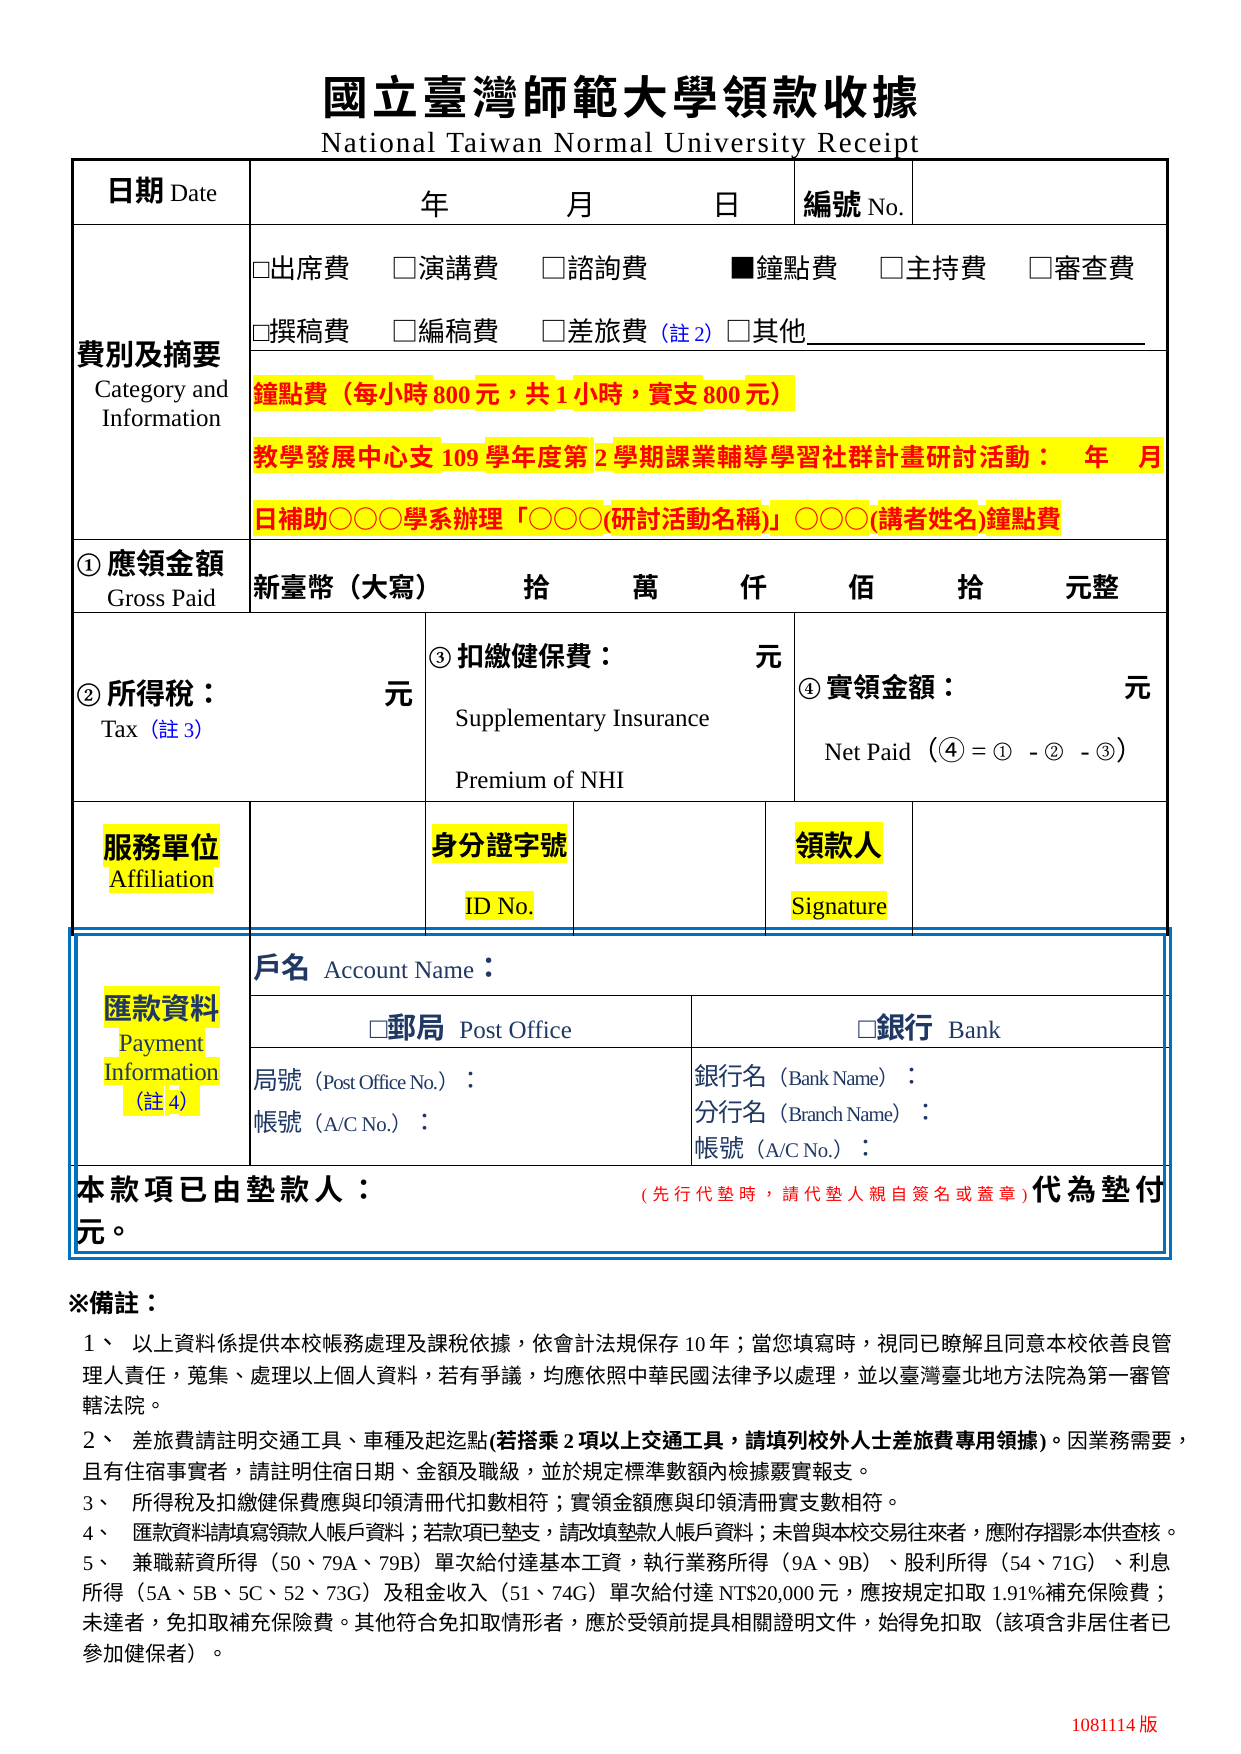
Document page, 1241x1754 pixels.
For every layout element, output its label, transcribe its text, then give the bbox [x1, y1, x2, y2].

table_cell □出席費 □演講費 □諮詢費 ■鐘點費 □主持費 □審查費 □撰稿費 □編稿費 □差旅費（註2）□其他 [251, 225, 1166, 350]
list 差旅費請註明交通工具、車種及起迄點(若搭乘2項以上交通工具，請填列校外人士差旅費專用領據)。因業務需要，且有住宿事實者，請註明住宿日期、金額及職級，並於規定標準數額內檢據覈實報支。 [83, 1419, 1172, 1486]
table_cell □銀行 Bank [692, 996, 1163, 1047]
list 所得稅及扣繳健保費應與印領清冊代扣數相符；實領金額應與印領清冊實支數相符。 [83, 1486, 1172, 1516]
table_header 年 月 日 [251, 161, 794, 224]
table_cell 戶名 Account Name： [251, 936, 1163, 995]
table_cell 銀行名（Bank Name）： 分行名（Branch Name）： 帳號（A/C No.）： [692, 1048, 1163, 1165]
table_cell 本款項已由墊款人： (先行代墊時，請代墊人親自簽名或蓋章)代為墊付 元。 [78, 1166, 1163, 1251]
table_cell ①應領金額 Gross Paid [74, 540, 249, 612]
table_cell 身分證字號 ID No. [426, 802, 573, 927]
table_cell 費別及摘要 Category and Information [74, 225, 249, 538]
table_cell 匯款資料 Payment Information （註4） [78, 936, 249, 1165]
text National Taiwan Normal University Receipt [83, 125, 1157, 158]
list 以上資料係提供本校帳務處理及課稅依據，依會計法規保存10年；當您填寫時，視同已瞭解且同意本校依善良管理人責任，蒐集、處理以上個人資料，若有爭議，均應依照中華民國法律予以處理，並以臺灣臺北地方法院為第一審管轄法院。 [83, 1323, 1172, 1419]
list 兼職薪資所得（50、79A、79B）單次給付達基本工資，執行業務所得（9A、9B）、股利所得（54、71G）、利息所得（5A、5B、5C、52、73G）及租金收入（51、74G）單次給付達NT$20,000元，應按規定扣取1.91%補充保險費；未達者，免扣取補充保險費。其他符合免扣取情形者，應於受領前提具相關證明文件，始得免扣取（該項含非居住者已參加健保者）。 [83, 1546, 1172, 1667]
list 匯款資料請填寫領款人帳戶資料；若款項已墊支，請改填墊款人帳戶資料；未曾與本校交易往來者，應附存摺影本供查核。 [83, 1516, 1172, 1546]
table_cell ④實領金額： 元 Net Paid（④ = ① - ② - ③） [795, 613, 1166, 801]
table_cell 服務單位 Affiliation [74, 802, 249, 927]
table_cell 局號（Post Office No.）： 帳號（A/C No.）： [251, 1048, 691, 1165]
table_cell 新臺幣（大寫） 拾 萬 仟 佰 拾 元整 [251, 540, 1166, 612]
table_cell [574, 802, 765, 927]
table_cell 領款人 Signature [766, 802, 912, 927]
table_cell □郵局 Post Office [251, 996, 691, 1047]
table_header 編號No. [795, 161, 912, 224]
table_cell [913, 802, 1166, 927]
table_cell 鐘點費（每小時800元，共1小時，實支800元） 教學發展中心支109學年度第2學期課業輔導學習社群計畫研討活動： 年 月 日補助○○○學系辦理「○○○(研討活動名稱)」○○○(講者姓名)鐘點費 [251, 351, 1166, 538]
table_header 日期Date [74, 161, 249, 224]
text ※備註： [68, 1260, 1157, 1323]
table_cell ③扣繳健保費： 元 Supplementary Insurance Premium of NHI [426, 613, 794, 801]
text 國立臺灣師範大學領款收據 [53, 75, 1187, 125]
table_cell ②所得稅： 元 Tax（註3） [74, 613, 425, 801]
table_header [913, 161, 1166, 224]
table_cell [251, 802, 425, 927]
